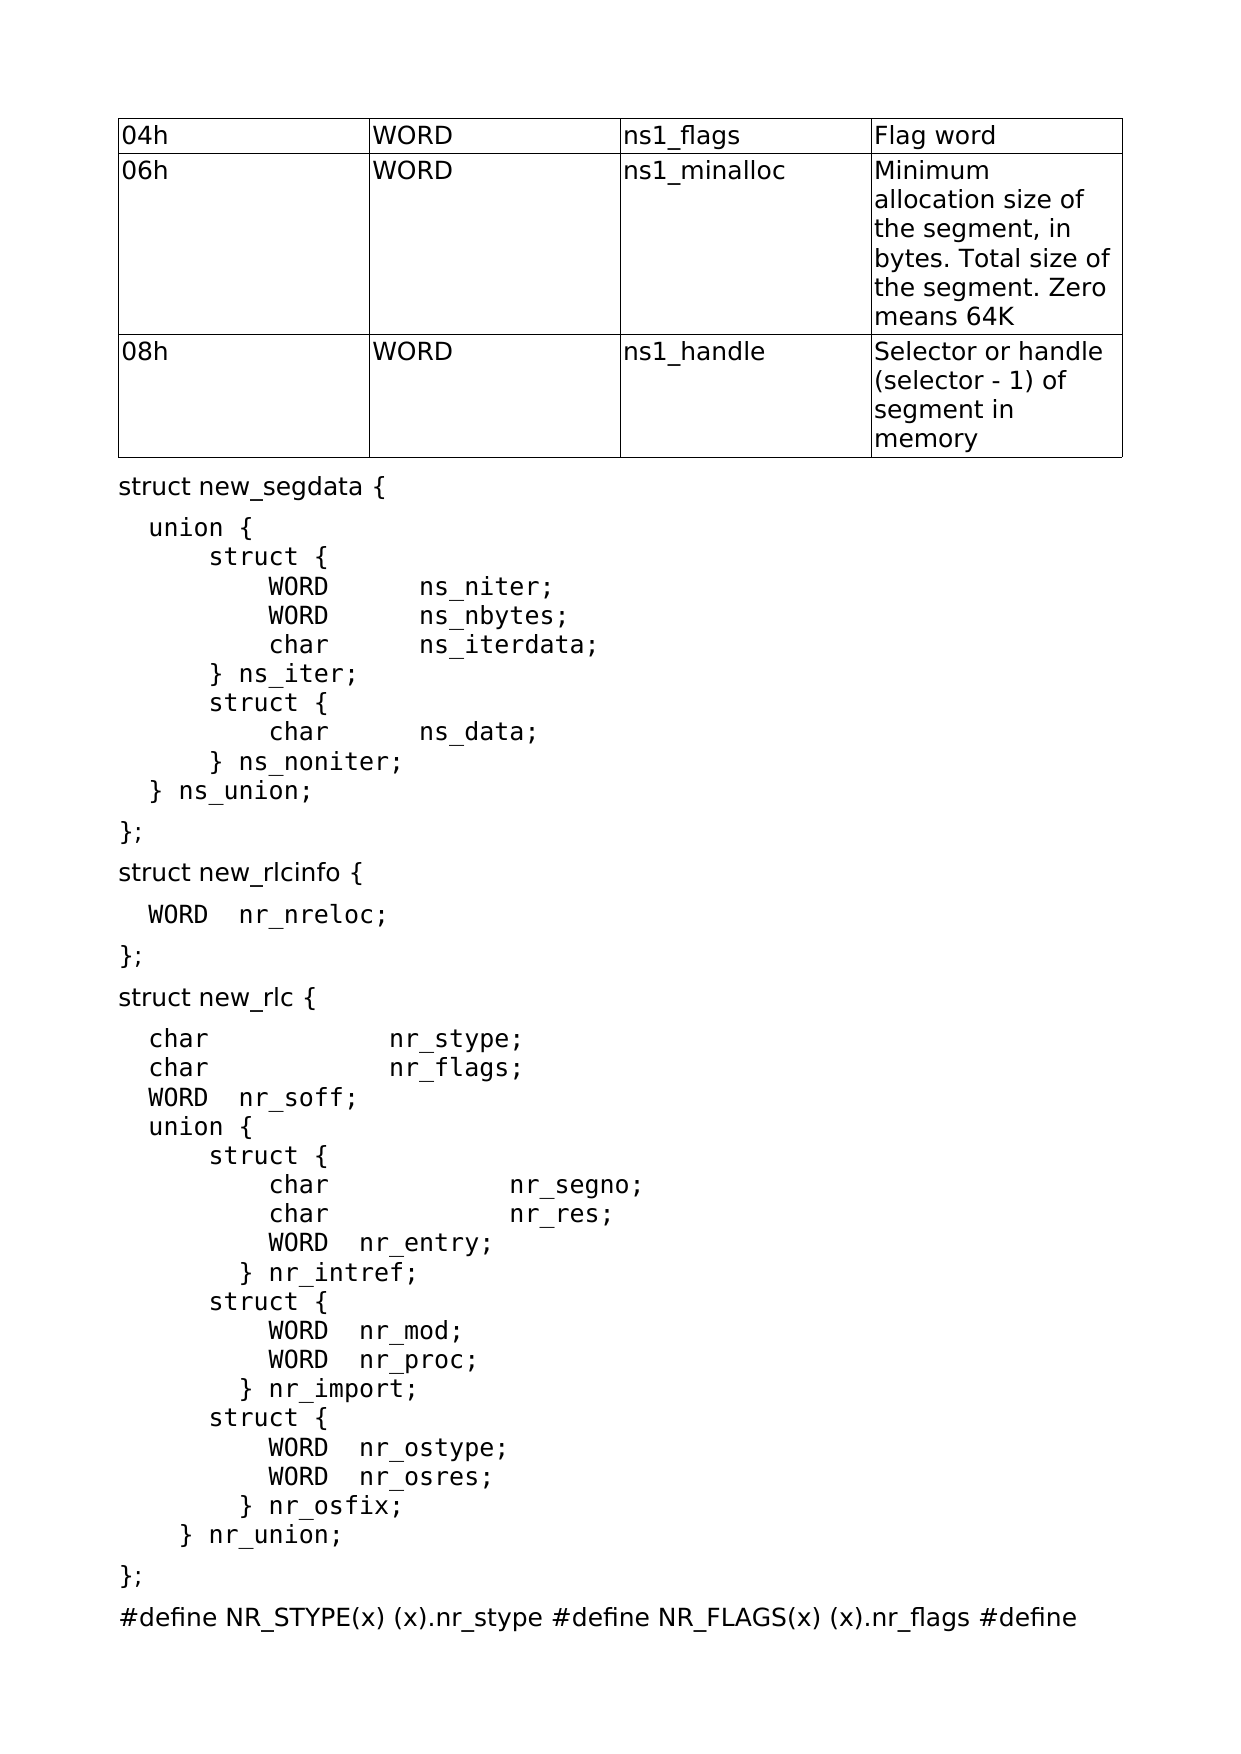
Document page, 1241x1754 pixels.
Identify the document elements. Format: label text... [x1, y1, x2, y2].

text }; [118, 817, 1122, 846]
table_cell 06h [119, 154, 369, 334]
table_cell WORD [370, 335, 620, 457]
text WORD nr_nreloc; [118, 900, 1122, 929]
table_cell Selector or handle (selector - 1) of segment in memory [872, 335, 1122, 457]
table_cell WORD [370, 154, 620, 334]
table_cell 08h [119, 335, 369, 457]
table_cell ns1_flags [621, 119, 871, 153]
text char nr_stype; char nr_flags; WORD nr_soff; union { struct { char nr_segno; char nr_res; WORD nr_entry; } nr_intref; struct { WORD nr_mod; WORD nr_proc; } nr_import; struct { WORD nr_ostype; WORD nr_osres; } nr_osfix; } nr_union; [118, 1024, 1122, 1549]
text }; [118, 1561, 1122, 1590]
text struct new_rlc { [118, 983, 1122, 1012]
table_cell Minimum allocation size of the segment, in bytes. Total size of the segment. Zero means 64K [872, 154, 1122, 334]
text struct new_rlcinfo { [118, 858, 1122, 888]
text struct new_segdata { [118, 472, 1122, 501]
table_cell Flag word [872, 119, 1122, 153]
text union { struct { WORD ns_niter; WORD ns_nbytes; char ns_iterdata; } ns_iter; struct { char ns_data; } ns_noniter; } ns_union; [118, 513, 1122, 805]
text #define NR_STYPE(x) (x).nr_stype #define NR_FLAGS(x) (x).nr_flags #define [118, 1603, 1122, 1632]
table_cell WORD [370, 119, 620, 153]
table_cell ns1_minalloc [621, 154, 871, 334]
table_cell 04h [119, 119, 369, 153]
text }; [118, 941, 1122, 970]
table_cell ns1_handle [621, 335, 871, 457]
